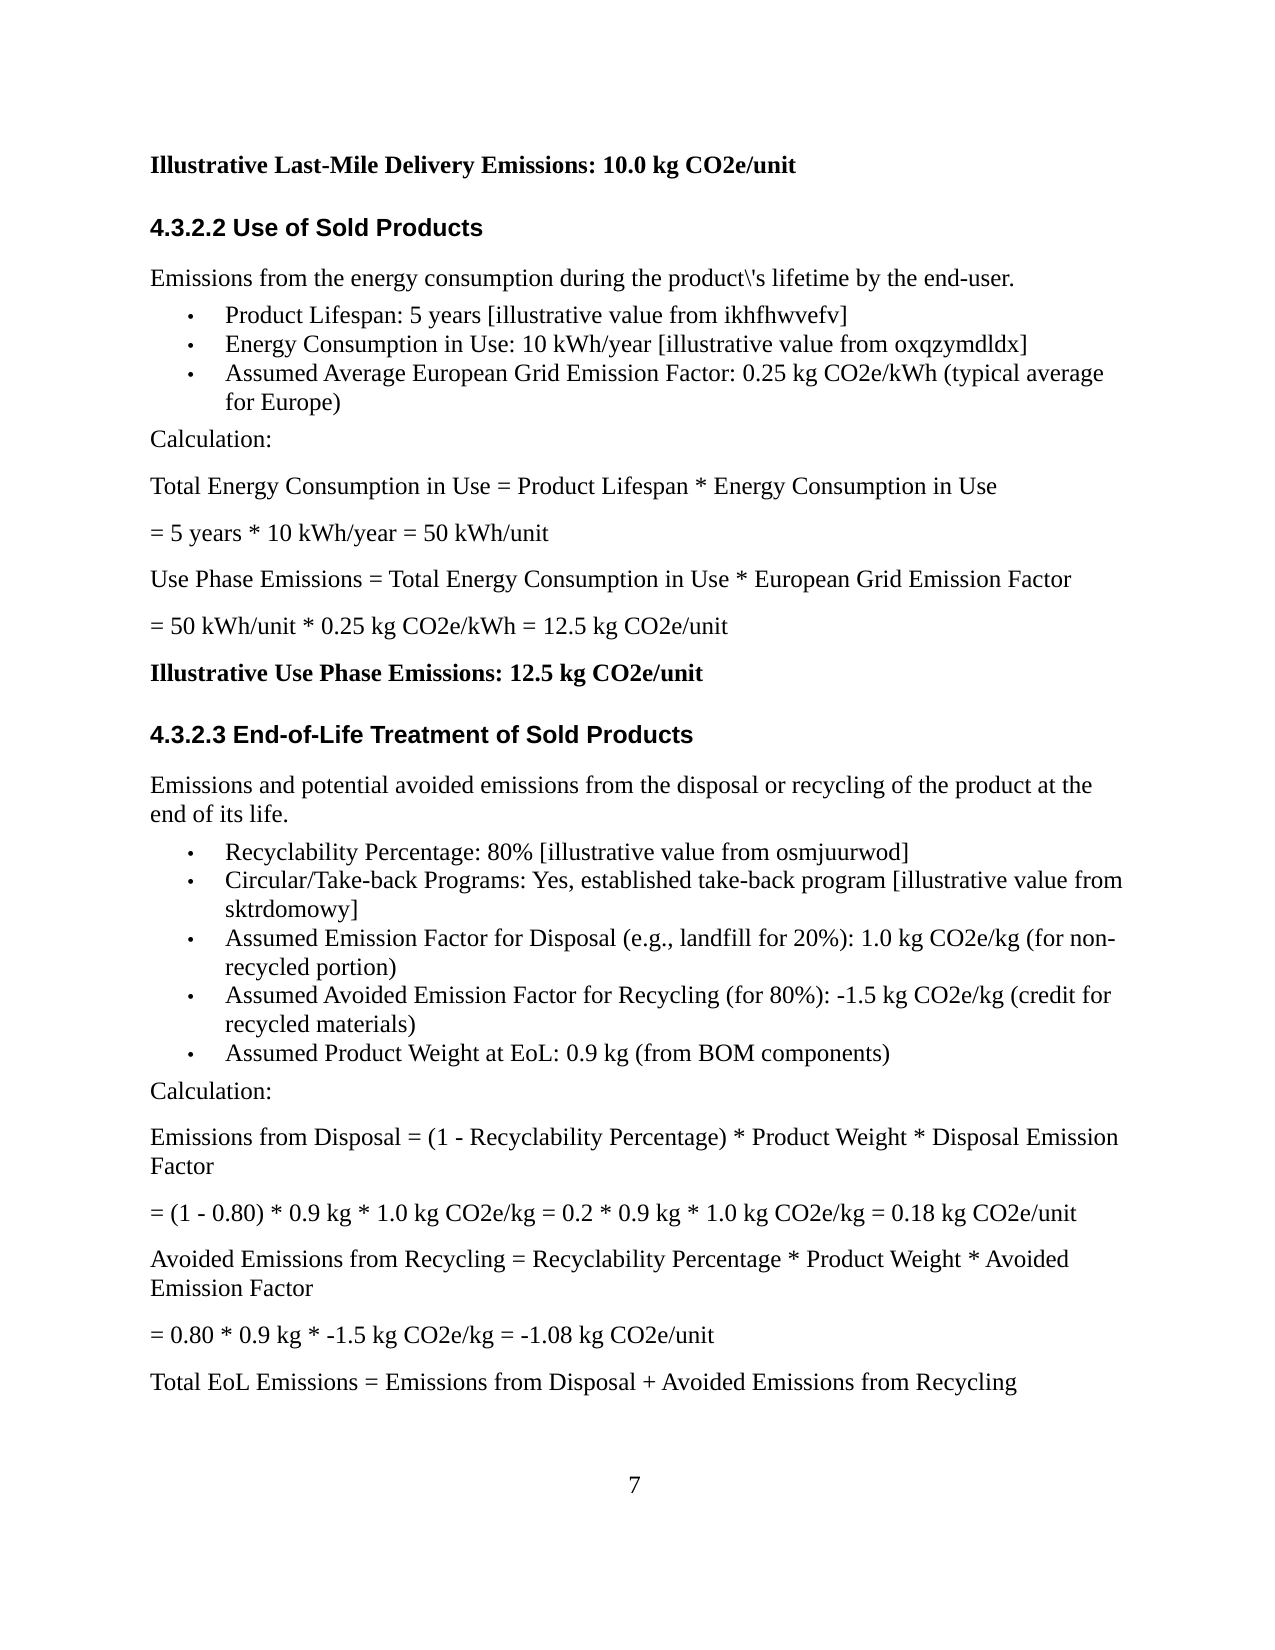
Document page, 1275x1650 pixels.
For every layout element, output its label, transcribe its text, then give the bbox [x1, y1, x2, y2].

list Product Lifespan: 5 years [illustrative value from ikhfhwvefv] [187, 300, 1125, 329]
text Illustrative Last-Mile Delivery Emissions: 10.0 kg CO2e/unit [150, 150, 1125, 179]
list Assumed Emission Factor for Disposal (e.g., landfill for 20%): 1.0 kg CO2e/kg (for non-recycled portion) [187, 923, 1125, 981]
list Assumed Average European Grid Emission Factor: 0.25 kg CO2e/kWh (typical average for Europe) [187, 358, 1125, 415]
text Calculation: [150, 424, 1125, 453]
list Assumed Product Weight at EoL: 0.9 kg (from BOM components) [187, 1038, 1125, 1067]
text Emissions from the energy consumption during the product\'s lifetime by the end-user. [150, 263, 1125, 291]
subtitle 4.3.2.3 End-of-Life Treatment of Sold Products [150, 720, 1125, 749]
text Illustrative Use Phase Emissions: 12.5 kg CO2e/unit [150, 658, 1125, 686]
list Recyclability Percentage: 80% [illustrative value from osmjuurwod] [187, 837, 1125, 866]
text = 5 years * 10 kWh/year = 50 kWh/unit [150, 518, 1125, 546]
text Total Energy Consumption in Use = Product Lifespan * Energy Consumption in Use [150, 471, 1125, 500]
text = 0.80 * 0.9 kg * -1.5 kg CO2e/kg = -1.08 kg CO2e/unit [150, 1320, 1125, 1349]
text Calculation: [150, 1076, 1125, 1104]
text = (1 - 0.80) * 0.9 kg * 1.0 kg CO2e/kg = 0.2 * 0.9 kg * 1.0 kg CO2e/kg = 0.18 kg CO2e/unit [150, 1198, 1125, 1227]
list Energy Consumption in Use: 10 kWh/year [illustrative value from oxqzymdldx] [187, 329, 1125, 358]
text Emissions from Disposal = (1 - Recyclability Percentage) * Product Weight * Disposal Emission Factor [150, 1122, 1125, 1180]
text Total EoL Emissions = Emissions from Disposal + Avoided Emissions from Recycling [150, 1367, 1125, 1395]
text Use Phase Emissions = Total Energy Consumption in Use * European Grid Emission Factor [150, 564, 1125, 593]
list Assumed Avoided Emission Factor for Recycling (for 80%): -1.5 kg CO2e/kg (credit for recycled materials) [187, 981, 1125, 1038]
text Emissions and potential avoided emissions from the disposal or recycling of the product at the end of its life. [150, 770, 1125, 828]
subtitle 4.3.2.2 Use of Sold Products [150, 213, 1125, 241]
list Circular/Take-back Programs: Yes, established take-back program [illustrative value from sktrdomowy] [187, 866, 1125, 923]
text = 50 kWh/unit * 0.25 kg CO2e/kWh = 12.5 kg CO2e/unit [150, 611, 1125, 640]
text Avoided Emissions from Recycling = Recyclability Percentage * Product Weight * Avoided Emission Factor [150, 1244, 1125, 1302]
